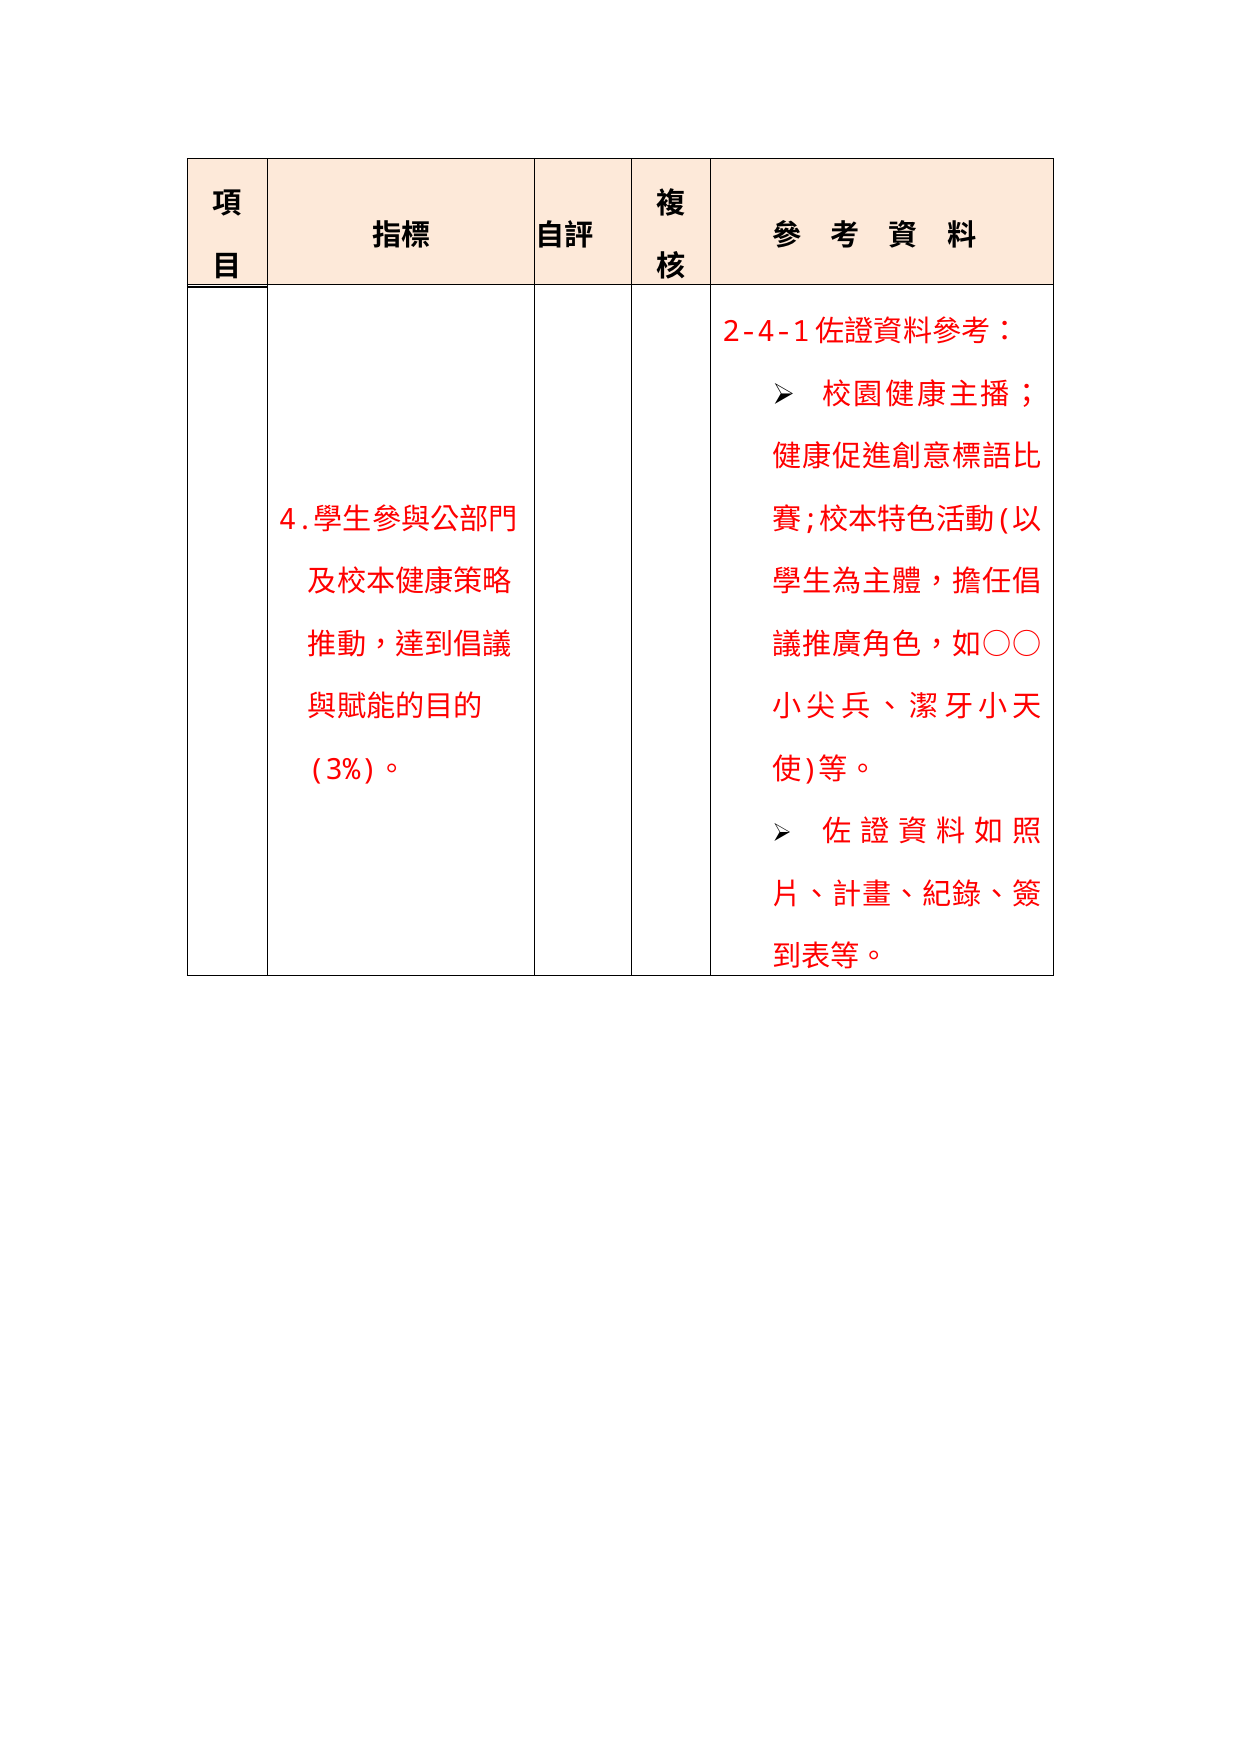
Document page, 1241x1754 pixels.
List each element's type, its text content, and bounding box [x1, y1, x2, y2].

table_cell [632, 285, 710, 975]
table_cell [535, 285, 631, 975]
table_cell 4.學生參與公部門及校本健康策略推動，達到倡議與賦能的目的(3%)。 [268, 285, 534, 975]
table_header 複核 [632, 159, 710, 284]
table_header 指標 [268, 159, 534, 284]
table_cell [188, 288, 267, 975]
table_header 項目 [188, 159, 267, 284]
table_cell 2-4-1佐證資料參考： 校園健康主播；健康促進創意標語比賽;校本特色活動(以學生為主體，擔任倡議推廣角色，如○○小尖兵、潔牙小天使)等。 佐證資料如照片、計畫、紀錄、簽到表等。 [711, 285, 1053, 975]
table_header 參 考 資 料 [711, 159, 1053, 284]
table_header 自評 [535, 159, 631, 284]
